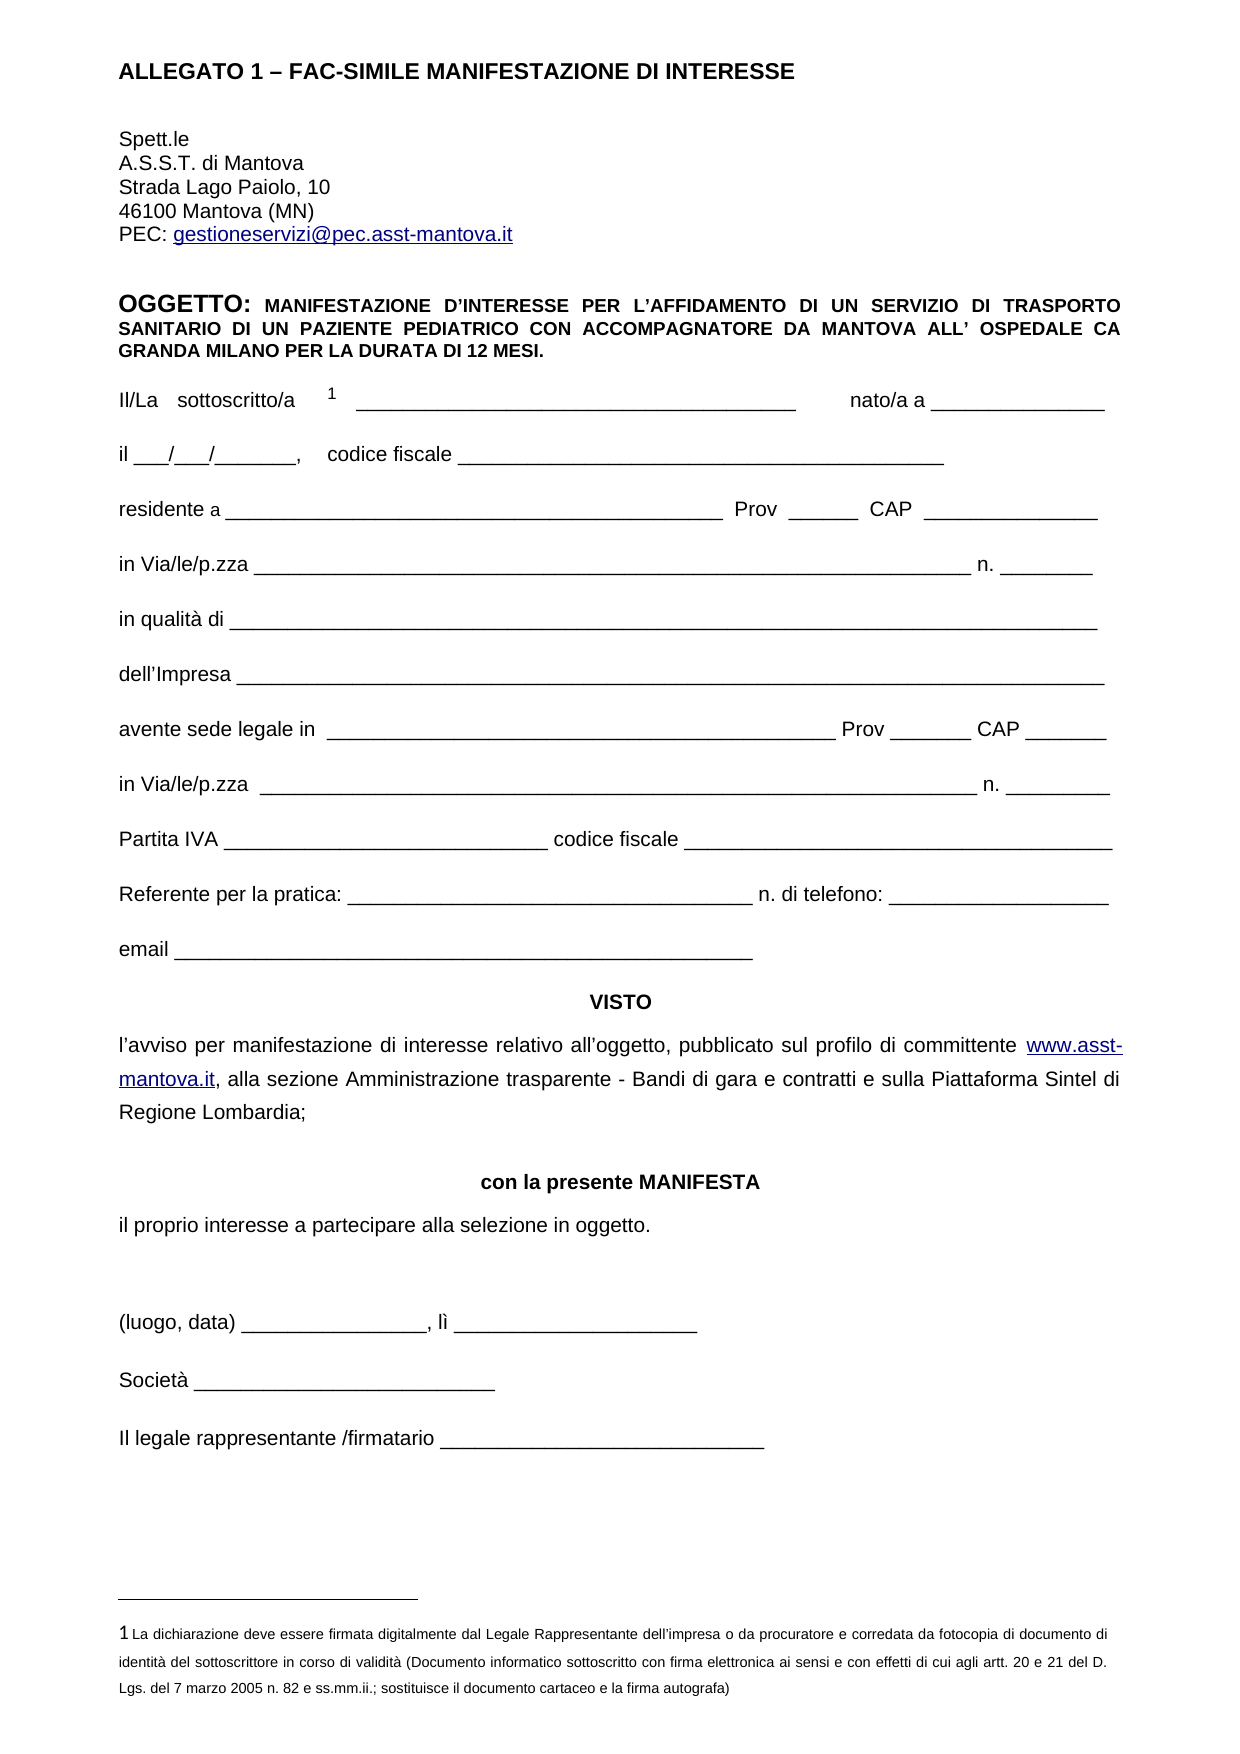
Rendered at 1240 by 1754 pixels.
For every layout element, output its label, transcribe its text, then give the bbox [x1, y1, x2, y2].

text il ___/___/_______, codice fiscale __________________________________________ [119, 442, 1122, 466]
text residente a ___________________________________________ Prov ______ CAP _______________ [119, 497, 1122, 521]
text l’avviso per manifestazione di interesse relativo all’oggetto, pubblicato sul profilo di committente www.asst-mantova.it, alla sezione Amministrazione trasparente - Bandi di gara e contratti e sulla Piattaforma Sintel di Regione Lombardia; [119, 1033, 1122, 1124]
text Spett.le [119, 126, 1122, 150]
text A.S.S.T. di Mantova [119, 151, 1122, 174]
text OGGETTO: MANIFESTAZIONE D’INTERESSE PER L’AFFIDAMENTO DI UN SERVIZIO DI TRASPORTO SANITARIO DI UN PAZIENTE PEDIATRICO CON ACCOMPAGNATORE DA MANTOVA ALL’ OSPEDALE CA GRANDA MILANO PER LA DURATA DI 12 MESI. [118, 289, 1122, 361]
text dell’Impresa ___________________________________________________________________________ [119, 662, 1122, 686]
text email __________________________________________________ [119, 937, 1122, 961]
text VISTO [118, 990, 1123, 1014]
text Società __________________________ [119, 1368, 1122, 1392]
list La dichiarazione deve essere firmata digitalmente dal Legale Rappresentante dell’impresa o da procuratore e corredata da fotocopia di documento di identità del sottoscrittore in corso di validità (Documento informatico sottoscritto con firma elettronica ai sensi e con effetti di cui agli artt. 20 e 21 del D. Lgs. del 7 marzo 2005 n. 82 e ss.mm.ii.; sostituisce il documento cartaceo e la firma autografa) [118, 1619, 1110, 1697]
text il proprio interesse a partecipare alla selezione in oggetto. [119, 1213, 1122, 1237]
text in qualità di ___________________________________________________________________________ [119, 607, 1122, 631]
text Il/La sottoscritto/a 1 ______________________________________ nato/a a _______________ [119, 384, 1122, 413]
text (luogo, data) ________________, lì _____________________ [119, 1310, 1122, 1334]
text Strada Lago Paiolo, 10 [119, 174, 1122, 198]
text in Via/le/p.zza ______________________________________________________________ n. _________ [119, 772, 1122, 796]
text ALLEGATO 1 – FAC-SIMILE MANIFESTAZIONE DI INTERESSE [118, 58, 1123, 84]
text Il legale rappresentante /firmatario ____________________________ [119, 1426, 1122, 1449]
text in Via/le/p.zza ______________________________________________________________ n. ________ [119, 552, 1122, 576]
text 46100 Mantova (MN) [119, 198, 1122, 222]
text avente sede legale in ____________________________________________ Prov _______ CAP _______ [119, 717, 1122, 741]
text PEC: gestioneservizi@pec.asst-mantova.it [119, 222, 1122, 246]
text con la presente MANIFESTA [118, 1170, 1123, 1194]
text Partita IVA ____________________________ codice fiscale _____________________________________ [119, 827, 1122, 851]
text Referente per la pratica: ___________________________________ n. di telefono: ___________________ [119, 882, 1122, 906]
